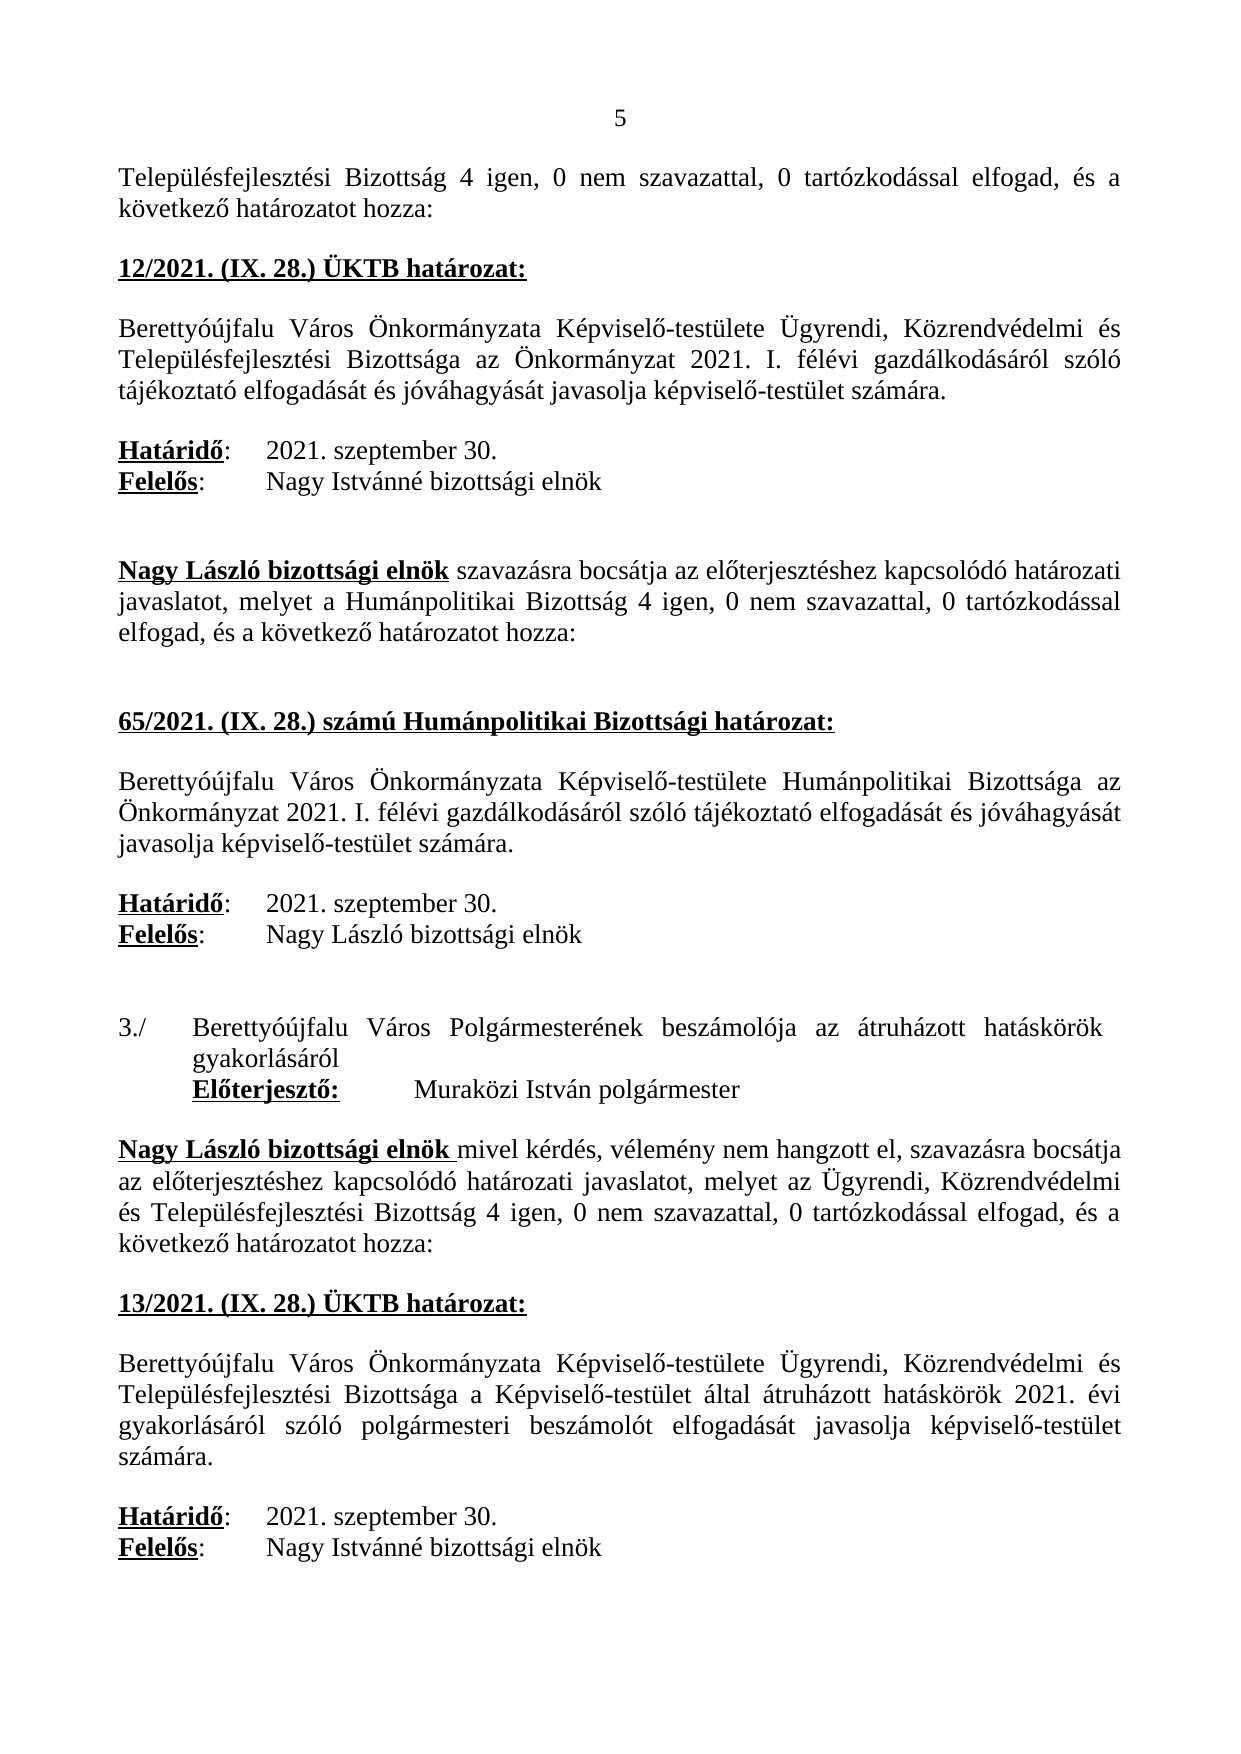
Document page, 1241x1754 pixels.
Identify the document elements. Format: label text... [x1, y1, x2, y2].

text Felelős: Nagy László bizottsági elnök [118, 918, 1122, 949]
text Településfejlesztési Bizottság 4 igen, 0 nem szavazattal, 0 tartózkodással elfogad, és a következő határozatot hozza: [118, 161, 1122, 223]
text Berettyóújfalu Város Önkormányzata Képviselő-testülete Humánpolitikai Bizottsága az Önkormányzat 2021. I. félévi gazdálkodásáról szóló tájékoztató elfogadását és jóváhagyását javasolja képviselő-testület számára. [118, 764, 1122, 858]
text 65/2021. (IX. 28.) számú Humánpolitikai Bizottsági határozat: [118, 705, 1122, 736]
text Nagy László bizottsági elnök mivel kérdés, vélemény nem hangzott el, szavazásra bocsátja az előterjesztéshez kapcsolódó határozati javaslatot, melyet az Ügyrendi, Közrendvédelmi és Településfejlesztési Bizottság 4 igen, 0 nem szavazattal, 0 tartózkodással elfogad, és a következő határozatot hozza: [118, 1133, 1122, 1258]
text 3./ Berettyóújfalu Város Polgármesterének beszámolója az átruházott hatáskörök gyakorlásáról [118, 1011, 1122, 1074]
text Berettyóújfalu Város Önkormányzata Képviselő-testülete Ügyrendi, Közrendvédelmi és Településfejlesztési Bizottsága az Önkormányzat 2021. I. félévi gazdálkodásáról szóló tájékoztató elfogadását és jóváhagyását javasolja képviselő-testület számára. [118, 312, 1122, 405]
text Berettyóújfalu Város Önkormányzata Képviselő-testülete Ügyrendi, Közrendvédelmi és Településfejlesztési Bizottsága a Képviselő-testület által átruházott hatáskörök 2021. évi gyakorlásáról szóló polgármesteri beszámolót elfogadását javasolja képviselő-testület számára. [118, 1347, 1122, 1471]
text Előterjesztő: Muraközi István polgármester [118, 1074, 1122, 1105]
text Határidő: 2021. szeptember 30. [118, 887, 1122, 918]
text Felelős: Nagy Istvánné bizottsági elnök [118, 1531, 1122, 1562]
text Határidő: 2021. szeptember 30. [118, 1500, 1122, 1531]
text Nagy László bizottsági elnök szavazásra bocsátja az előterjesztéshez kapcsolódó határozati javaslatot, melyet a Humánpolitikai Bizottság 4 igen, 0 nem szavazattal, 0 tartózkodással elfogad, és a következő határozatot hozza: [118, 554, 1122, 647]
text Felelős: Nagy Istvánné bizottsági elnök [118, 465, 1122, 496]
text 13/2021. (IX. 28.) ÜKTB határozat: [118, 1287, 1122, 1318]
text 12/2021. (IX. 28.) ÜKTB határozat: [118, 252, 1122, 283]
text Határidő: 2021. szeptember 30. [118, 434, 1122, 465]
